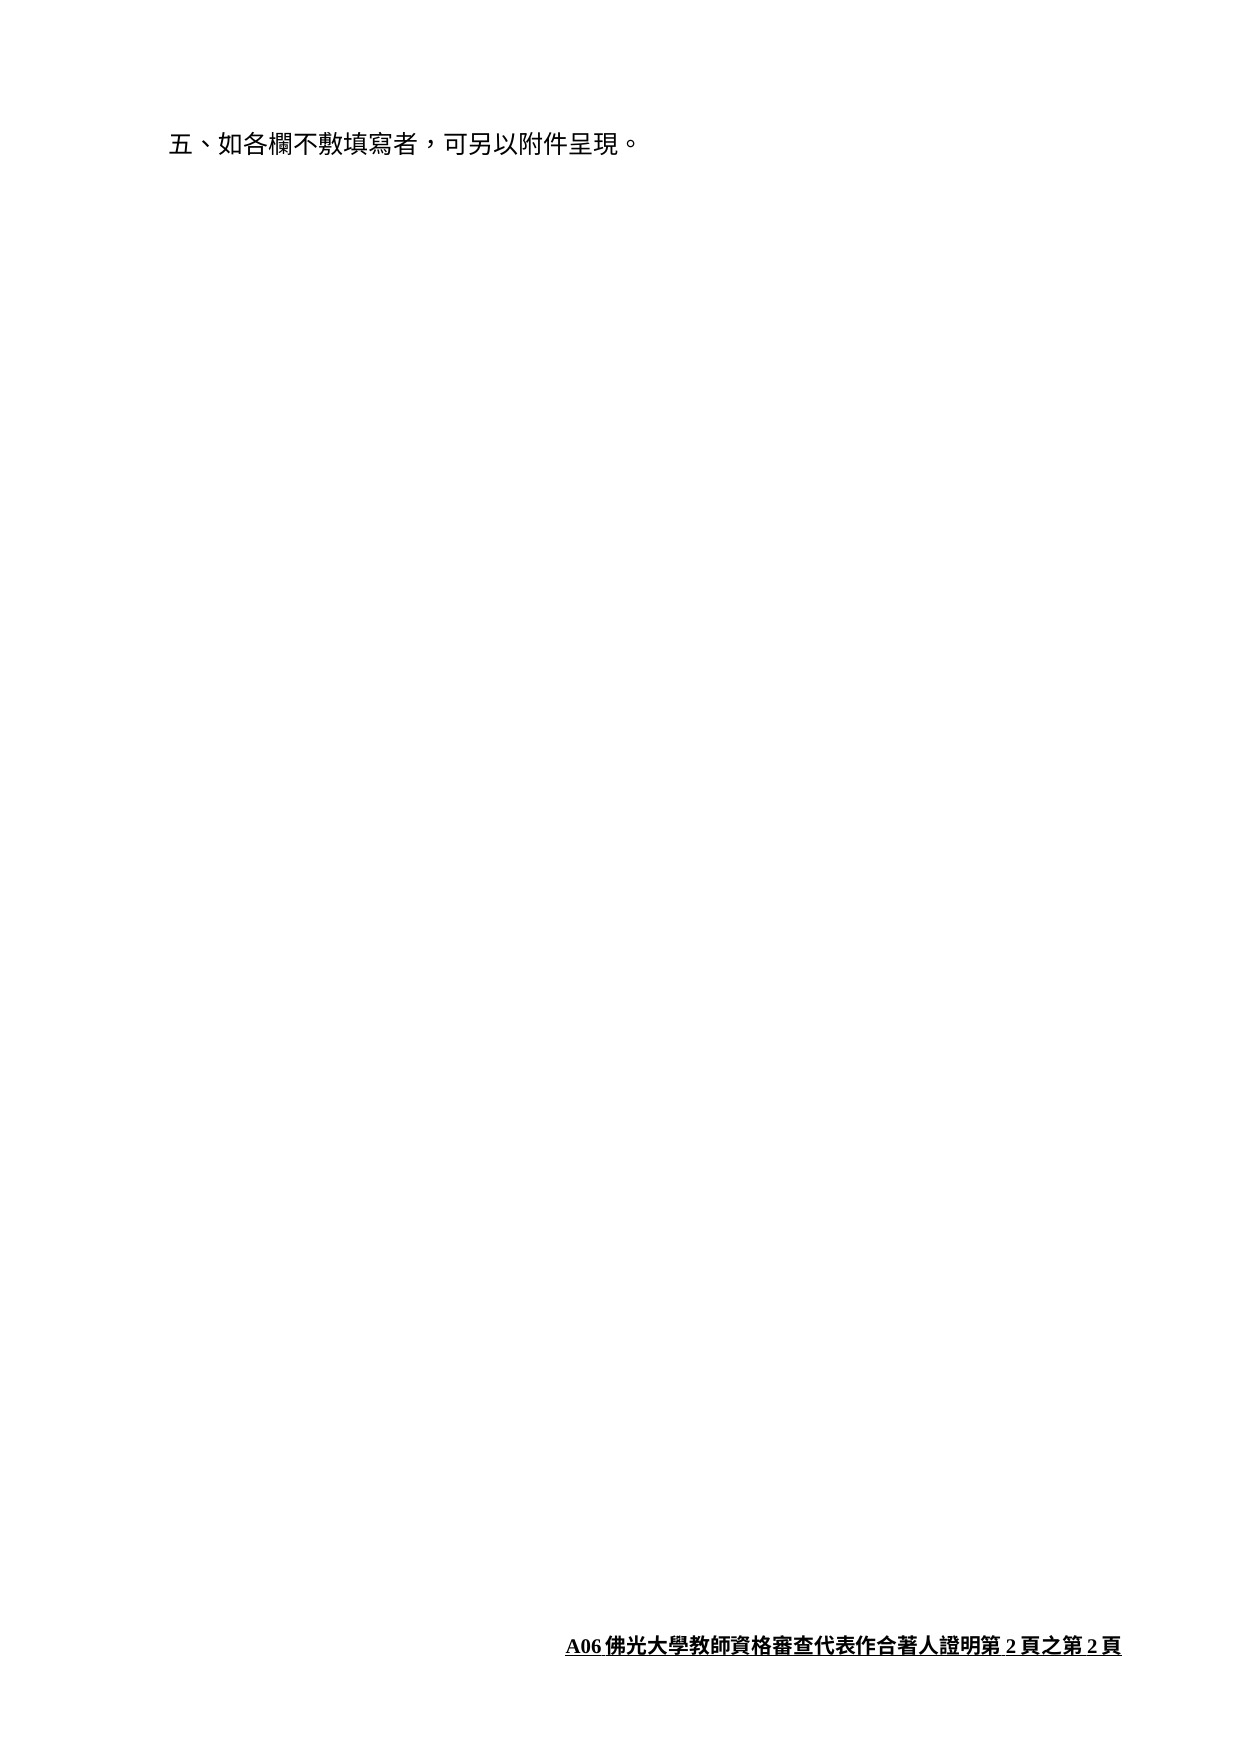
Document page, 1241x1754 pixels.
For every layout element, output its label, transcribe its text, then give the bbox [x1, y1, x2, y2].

text 五、如各欄不敷填寫者，可另以附件呈現。 [118, 124, 1122, 161]
